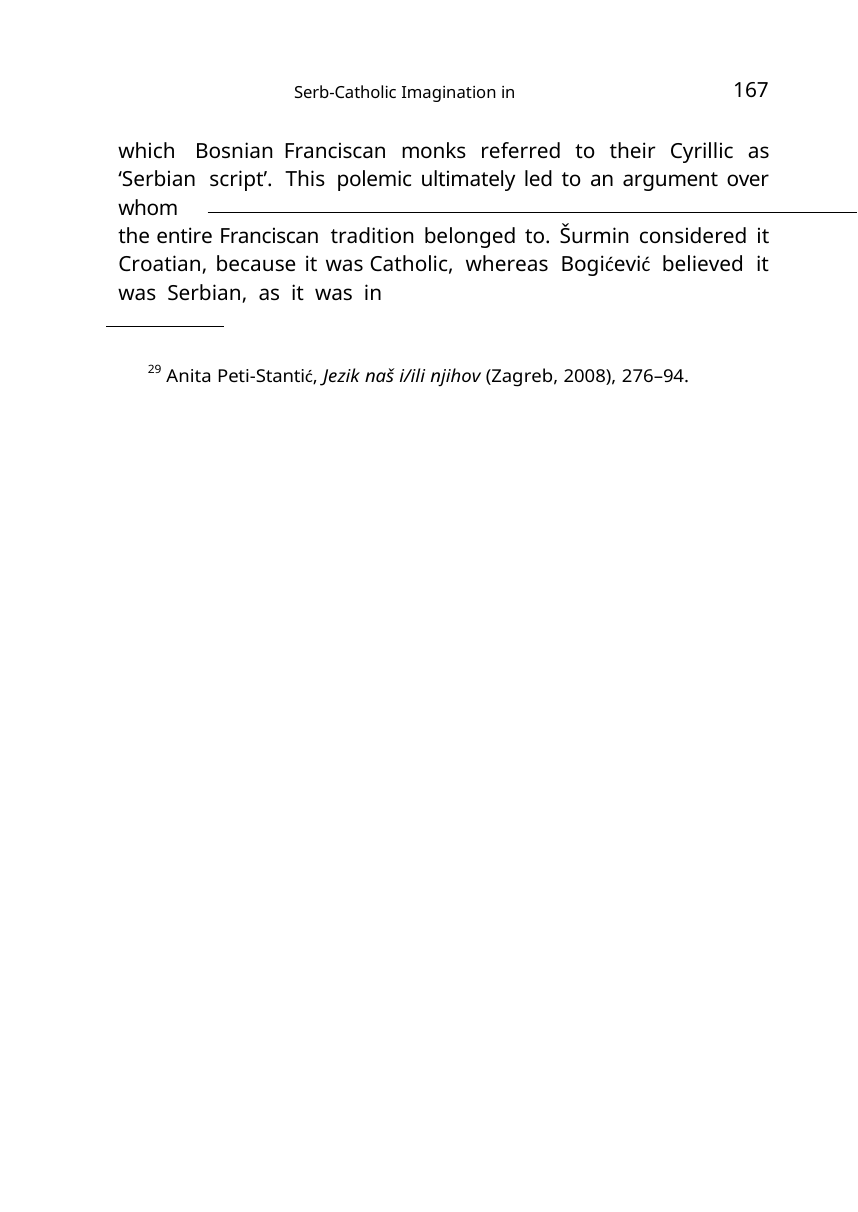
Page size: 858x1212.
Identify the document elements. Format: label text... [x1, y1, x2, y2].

text 29 Anita Peti-Stantić, Jezik naš i/ili njihov (Zagreb, 2008), 276–94. [148, 362, 780, 388]
text which Bosnian Franciscan monks referred to their Cyrillic as ‘Serbian script’. This polemic ultimately led to an argument over whom the entire Franciscan tradition belonged to. Šurmin considered it Croatian, because it was Catholic, whereas Bogićević believed it was Serbian, as it was in [118, 136, 769, 306]
